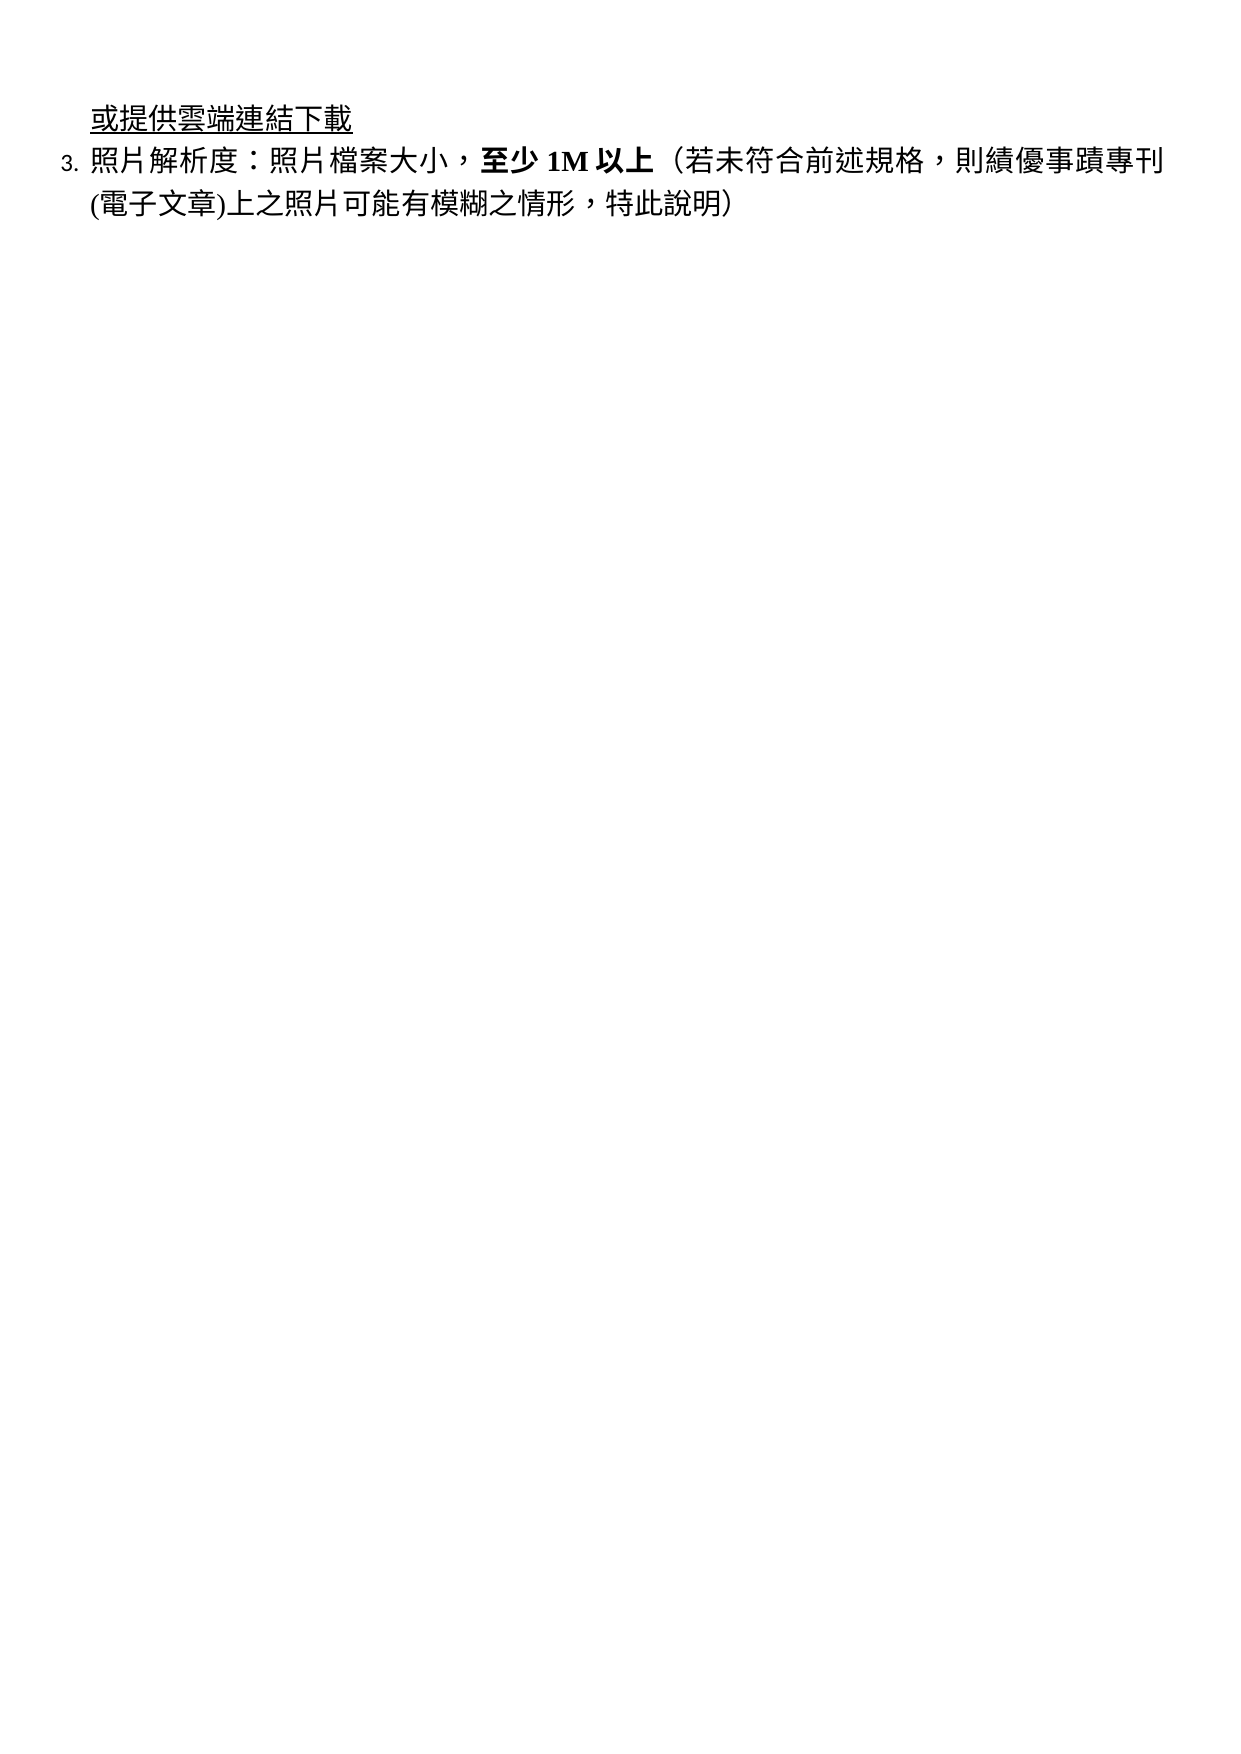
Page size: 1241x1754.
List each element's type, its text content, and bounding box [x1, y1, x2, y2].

list 照片解析度：照片檔案大小，至少1M以上（若未符合前述規格，則績優事蹟專刊(電子文章)上之照片可能有模糊之情形，特此說明） [60, 138, 1165, 223]
text 或提供雲端連結下載 [90, 96, 1165, 138]
